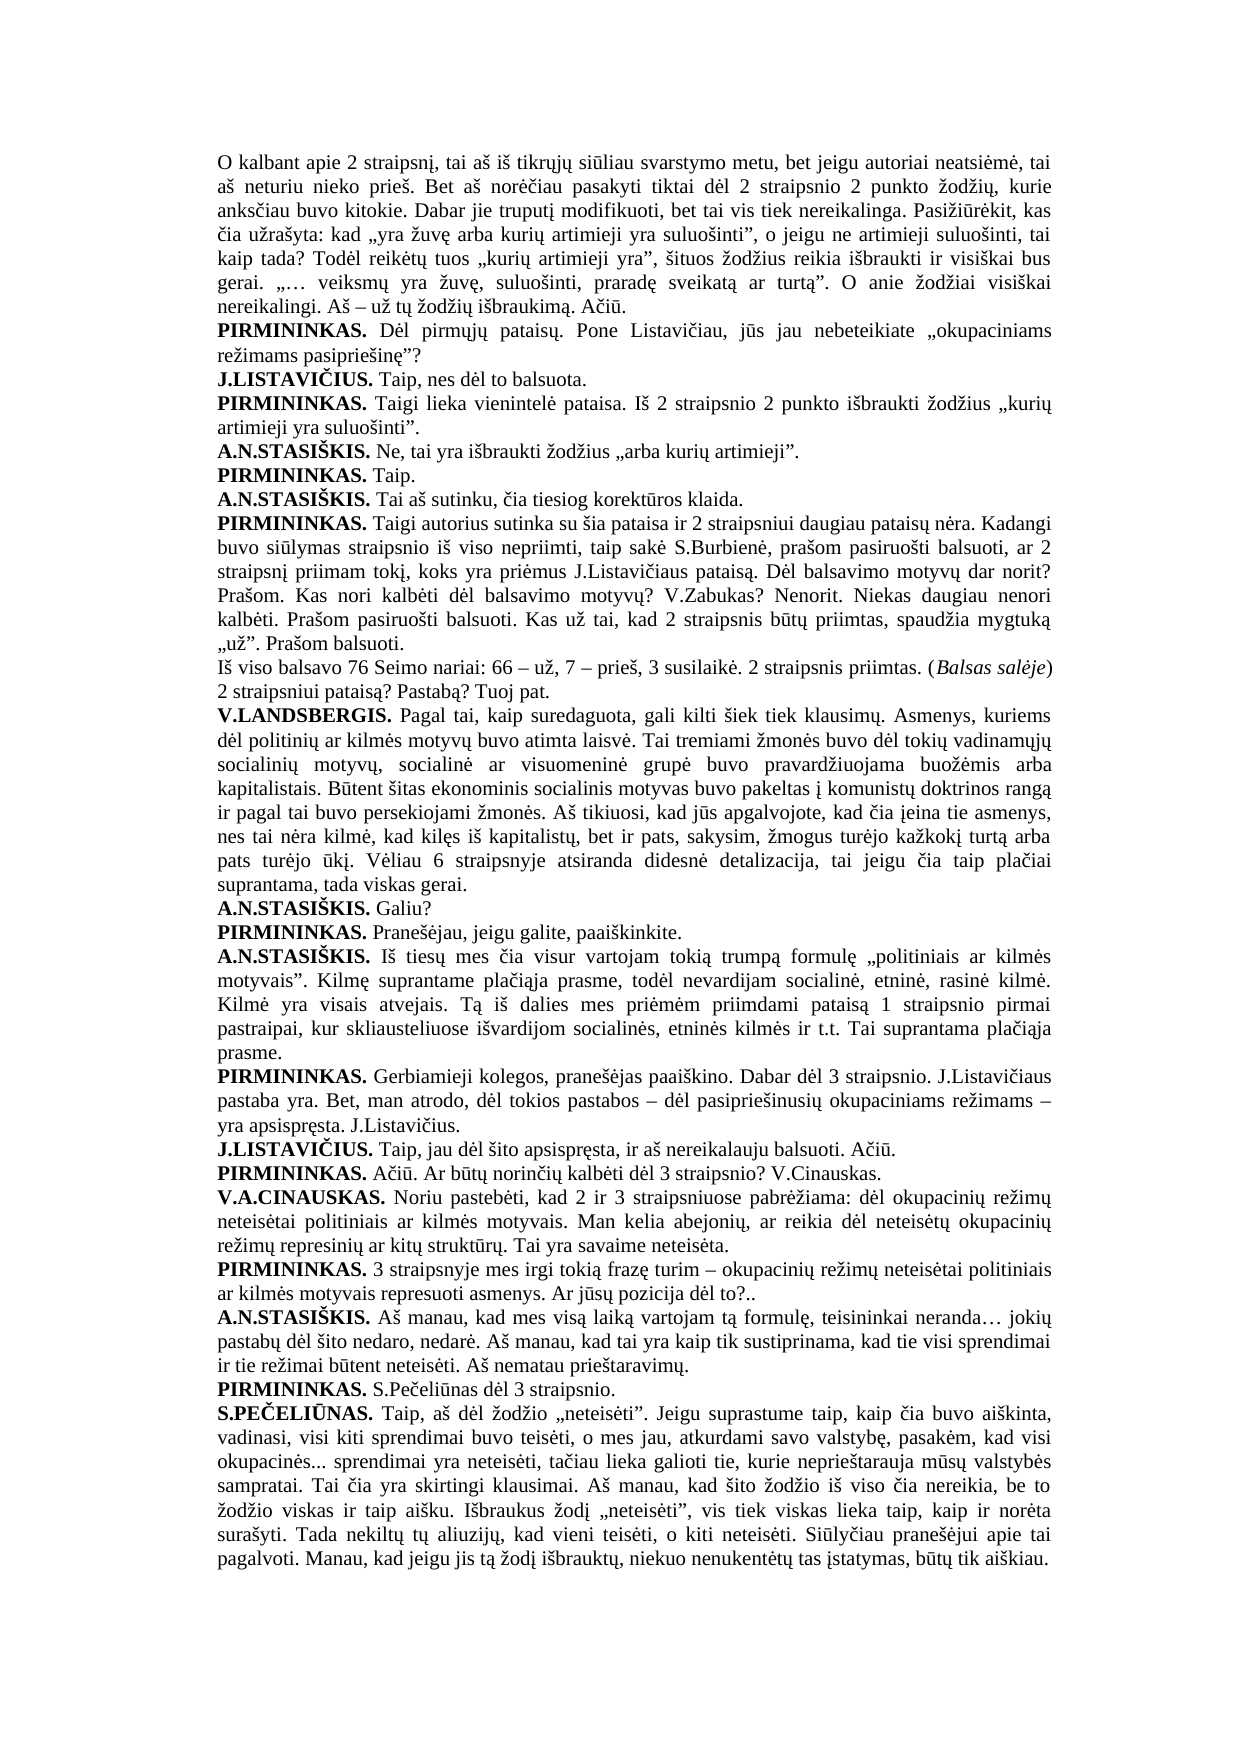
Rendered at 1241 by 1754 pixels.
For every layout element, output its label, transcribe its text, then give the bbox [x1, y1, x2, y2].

text PIRMININKAS. Gerbiamieji kolegos, pranešėjas paaiškino. Dabar dėl 3 straipsnio. J.Listavičiaus pastaba yra. Bet, man atrodo, dėl tokios pastabos – dėl pasipriešinusių okupaciniams režimams – yra apsispręsta. J.Listavičius. [217, 1064, 1053, 1137]
text O kalbant apie 2 straipsnį, tai aš iš tikrųjų siūliau svarstymo metu, bet jeigu autoriai neatsiėmė, tai aš neturiu nieko prieš. Bet aš norėčiau pasakyti tiktai dėl 2 straipsnio 2 punkto žodžių, kurie anksčiau buvo kitokie. Dabar jie truputį modifikuoti, bet tai vis tiek nereikalinga. Pasižiūrėkit, kas čia užrašyta: kad „yra žuvę arba kurių artimieji yra suluošinti”, o jeigu ne artimieji suluošinti, tai kaip tada? Todėl reikėtų tuos „kurių artimieji yra”, šituos žodžius reikia išbraukti ir visiškai bus gerai. „… veiksmų yra žuvę, suluošinti, praradę sveikatą ar turtą”. O anie žodžiai visiškai nereikalingi. Aš – už tų žodžių išbraukimą. Ačiū. [217, 150, 1053, 318]
text A.N.STASIŠKIS. Aš manau, kad mes visą laiką vartojam tą formulę, teisininkai neranda… jokių pastabų dėl šito nedaro, nedarė. Aš manau, kad tai yra kaip tik sustiprinama, kad tie visi sprendimai ir tie režimai būtent neteisėti. Aš nematau prieštaravimų. [217, 1305, 1053, 1377]
text A.N.STASIŠKIS. Galiu? [217, 896, 1053, 920]
text A.N.STASIŠKIS. Ne, tai yra išbraukti žodžius „arba kurių artimieji”. [217, 439, 1053, 463]
text PIRMININKAS. Pranešėjau, jeigu galite, paaiškinkite. [217, 920, 1053, 944]
text PIRMININKAS. S.Pečeliūnas dėl 3 straipsnio. [217, 1377, 1053, 1401]
text PIRMININKAS. 3 straipsnyje mes irgi tokią frazę turim – okupacinių režimų neteisėtai politiniais ar kilmės motyvais represuoti asmenys. Ar jūsų pozicija dėl to?.. [217, 1257, 1053, 1305]
text PIRMININKAS. Taigi lieka vienintelė pataisa. Iš 2 straipsnio 2 punkto išbraukti žodžius „kurių artimieji yra suluošinti”. [217, 391, 1053, 439]
text J.LISTAVIČIUS. Taip, jau dėl šito apsispręsta, ir aš nereikalauju balsuoti. Ačiū. [217, 1137, 1053, 1161]
text S.PEČELIŪNAS. Taip, aš dėl žodžio „neteisėti”. Jeigu suprastume taip, kaip čia buvo aiškinta, vadinasi, visi kiti sprendimai buvo teisėti, o mes jau, atkurdami savo valstybę, pasakėm, kad visi okupacinės... sprendimai yra neteisėti, tačiau lieka galioti tie, kurie neprieštarauja mūsų valstybės sampratai. Tai čia yra skirtingi klausimai. Aš manau, kad šito žodžio iš viso čia nereikia, be to žodžio viskas ir taip aišku. Išbraukus žodį „neteisėti”, vis tiek viskas lieka taip, kaip ir norėta surašyti. Tada nekiltų tų aliuzijų, kad vieni teisėti, o kiti neteisėti. Siūlyčiau pranešėjui apie tai pagalvoti. Manau, kad jeigu jis tą žodį išbrauktų, niekuo nenukentėtų tas įstatymas, būtų tik aiškiau. [217, 1401, 1053, 1570]
text PIRMININKAS. Taigi autorius sutinka su šia pataisa ir 2 straipsniui daugiau pataisų nėra. Kadangi buvo siūlymas straipsnio iš viso nepriimti, taip sakė S.Burbienė, prašom pasiruošti balsuoti, ar 2 straipsnį priimam tokį, koks yra priėmus J.Listavičiaus pataisą. Dėl balsavimo motyvų dar norit? Prašom. Kas nori kalbėti dėl balsavimo motyvų? V.Zabukas? Nenorit. Niekas daugiau nenori kalbėti. Prašom pasiruošti balsuoti. Kas už tai, kad 2 straipsnis būtų priimtas, spaudžia mygtuką „už”. Prašom balsuoti. [217, 511, 1053, 655]
text V.LANDSBERGIS. Pagal tai, kaip suredaguota, gali kilti šiek tiek klausimų. Asmenys, kuriems dėl politinių ar kilmės motyvų buvo atimta laisvė. Tai tremiami žmonės buvo dėl tokių vadinamųjų socialinių motyvų, socialinė ar visuomeninė grupė buvo pravardžiuojama buožėmis arba kapitalistais. Būtent šitas ekonominis socialinis motyvas buvo pakeltas į komunistų doktrinos rangą ir pagal tai buvo persekiojami žmonės. Aš tikiuosi, kad jūs apgalvojote, kad čia įeina tie asmenys, nes tai nėra kilmė, kad kilęs iš kapitalistų, bet ir pats, sakysim, žmogus turėjo kažkokį turtą arba pats turėjo ūkį. Vėliau 6 straipsnyje atsiranda didesnė detalizacija, tai jeigu čia taip plačiai suprantama, tada viskas gerai. [217, 703, 1053, 896]
text PIRMININKAS. Taip. [217, 463, 1053, 487]
text A.N.STASIŠKIS. Iš tiesų mes čia visur vartojam tokią trumpą formulę „politiniais ar kilmės motyvais”. Kilmę suprantame plačiąja prasme, todėl nevardijam socialinė, etninė, rasinė kilmė. Kilmė yra visais atvejais. Tą iš dalies mes priėmėm priimdami pataisą 1 straipsnio pirmai pastraipai, kur skliausteliuose išvardijom socialinės, etninės kilmės ir t.t. Tai suprantama plačiąja prasme. [217, 944, 1053, 1064]
text A.N.STASIŠKIS. Tai aš sutinku, čia tiesiog korektūros klaida. [217, 487, 1053, 511]
text PIRMININKAS. Dėl pirmųjų pataisų. Pone Listavičiau, jūs jau nebeteikiate „okupaciniams režimams pasipriešinę”? [217, 318, 1053, 367]
text PIRMININKAS. Ačiū. Ar būtų norinčių kalbėti dėl 3 straipsnio? V.Cinauskas. [217, 1161, 1053, 1185]
text Iš viso balsavo 76 Seimo nariai: 66 – už, 7 – prieš, 3 susilaikė. 2 straipsnis priimtas. (Balsas salėje) 2 straipsniui pataisą? Pastabą? Tuoj pat. [217, 655, 1053, 703]
text J.LISTAVIČIUS. Taip, nes dėl to balsuota. [217, 367, 1053, 391]
text V.A.CINAUSKAS. Noriu pastebėti, kad 2 ir 3 straipsniuose pabrėžiama: dėl okupacinių režimų neteisėtai politiniais ar kilmės motyvais. Man kelia abejonių, ar reikia dėl neteisėtų okupacinių režimų represinių ar kitų struktūrų. Tai yra savaime neteisėta. [217, 1185, 1053, 1257]
